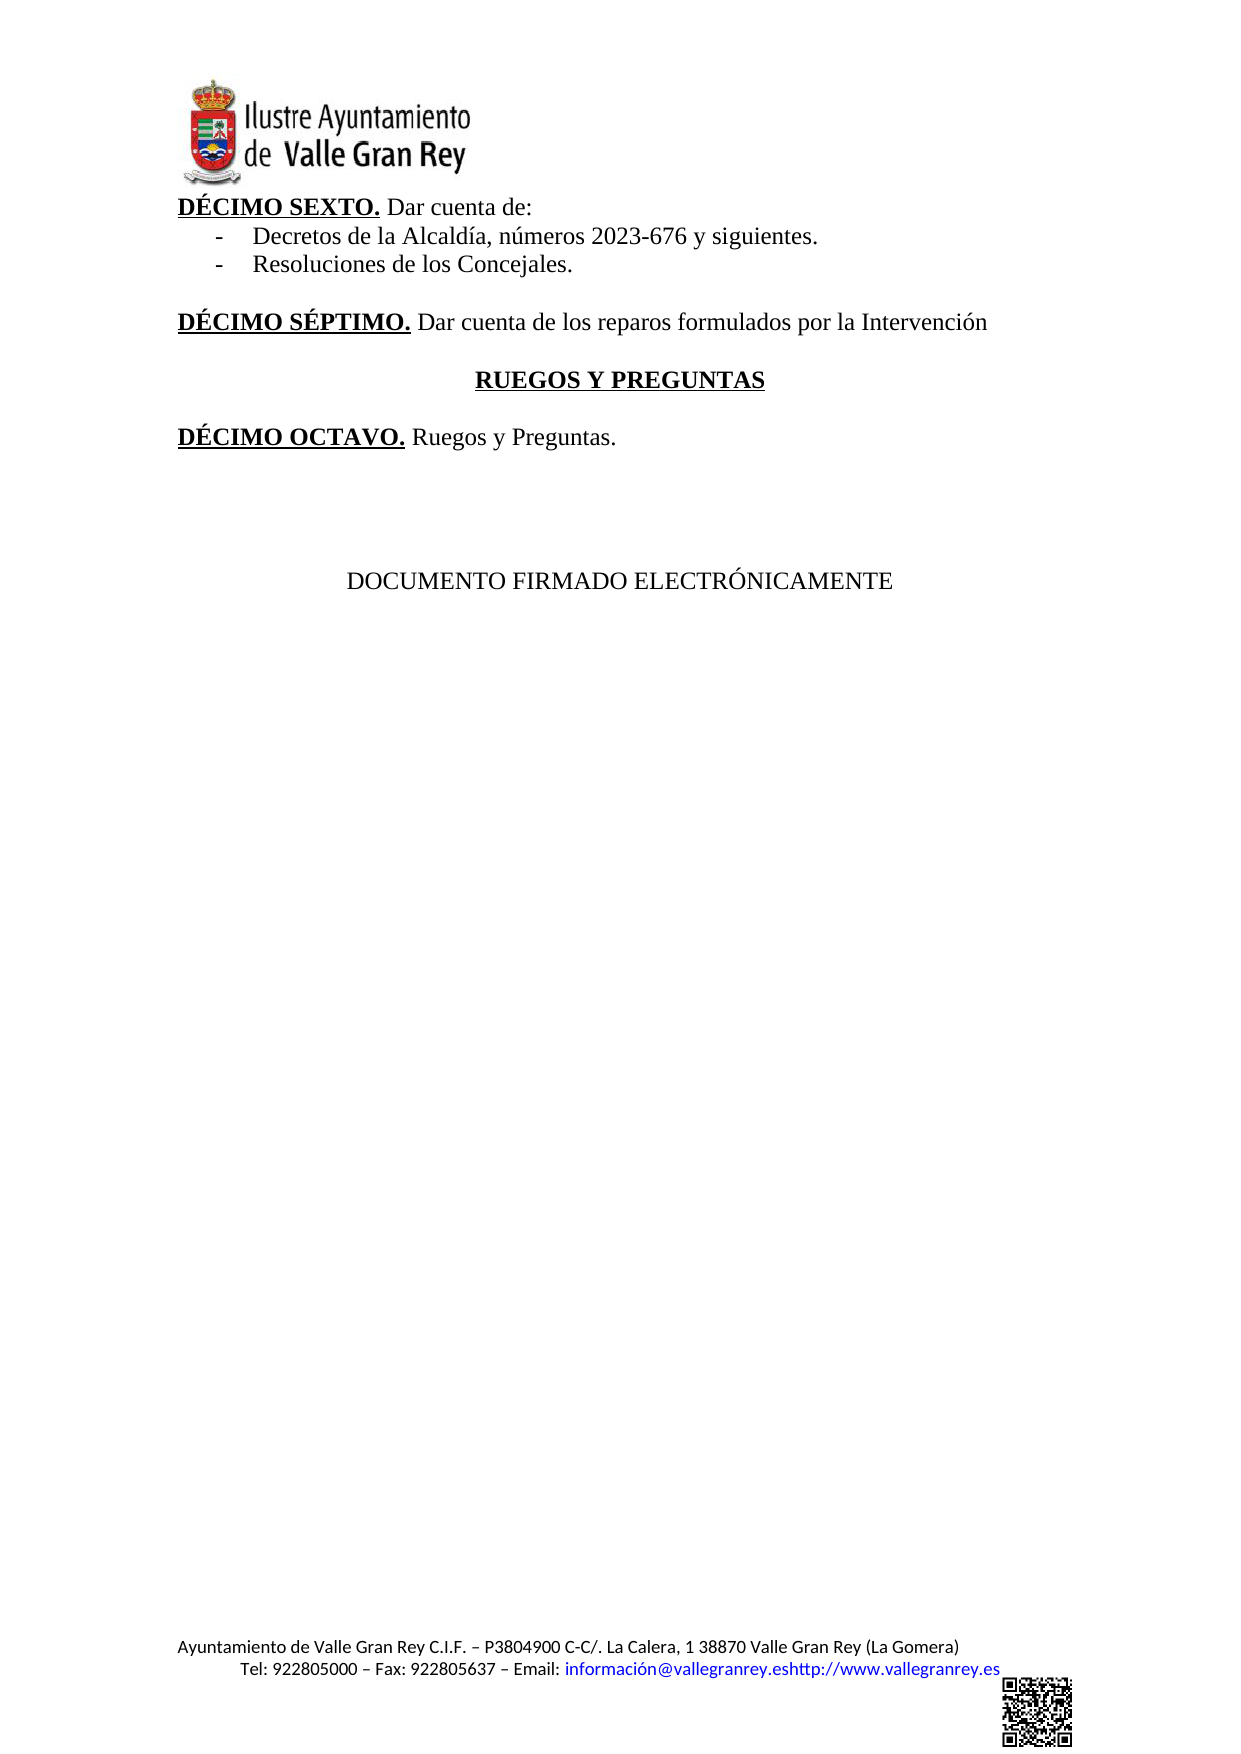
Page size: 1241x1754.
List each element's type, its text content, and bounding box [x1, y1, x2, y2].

text DÉCIMO SEXTO. Dar cuenta de: - Decretos de la Alcaldía, números 2023-676 y siguientes. - Resoluciones de los Concejales. [177, 192, 820, 279]
text DOCUMENTO FIRMADO ELECTRÓNICAMENTE [0, 567, 1240, 595]
text DÉCIMO SÉPTIMO. Dar cuenta de los reparos formulados por la Intervención [177, 308, 1240, 336]
text Ayuntamiento de Valle Gran Rey C.I.F. – P3804900 C-C/. La Calera, 1 38870 Valle Gran Rey (La Gomera) [177, 1639, 1240, 1657]
text RUEGOS Y PREGUNTAS [0, 366, 1240, 394]
table_header Cód. Validación: 5H2MZMCWXCG5FGAE7M5FKSPDC Verificación: https://vallegranrey.sedelectronica.es/ Documento firmado electrónicamente desde la plataforma esPublico Gestiona | Página 3 de 3 [571, 1081, 1210, 1615]
text DÉCIMO OCTAVO. Ruegos y Preguntas. [177, 423, 1240, 451]
text Tel: 922805000 – Fax: 922805637 – Email: información@vallegranrey.eshttp://www.vallegranrey.es [240, 1657, 1240, 1749]
